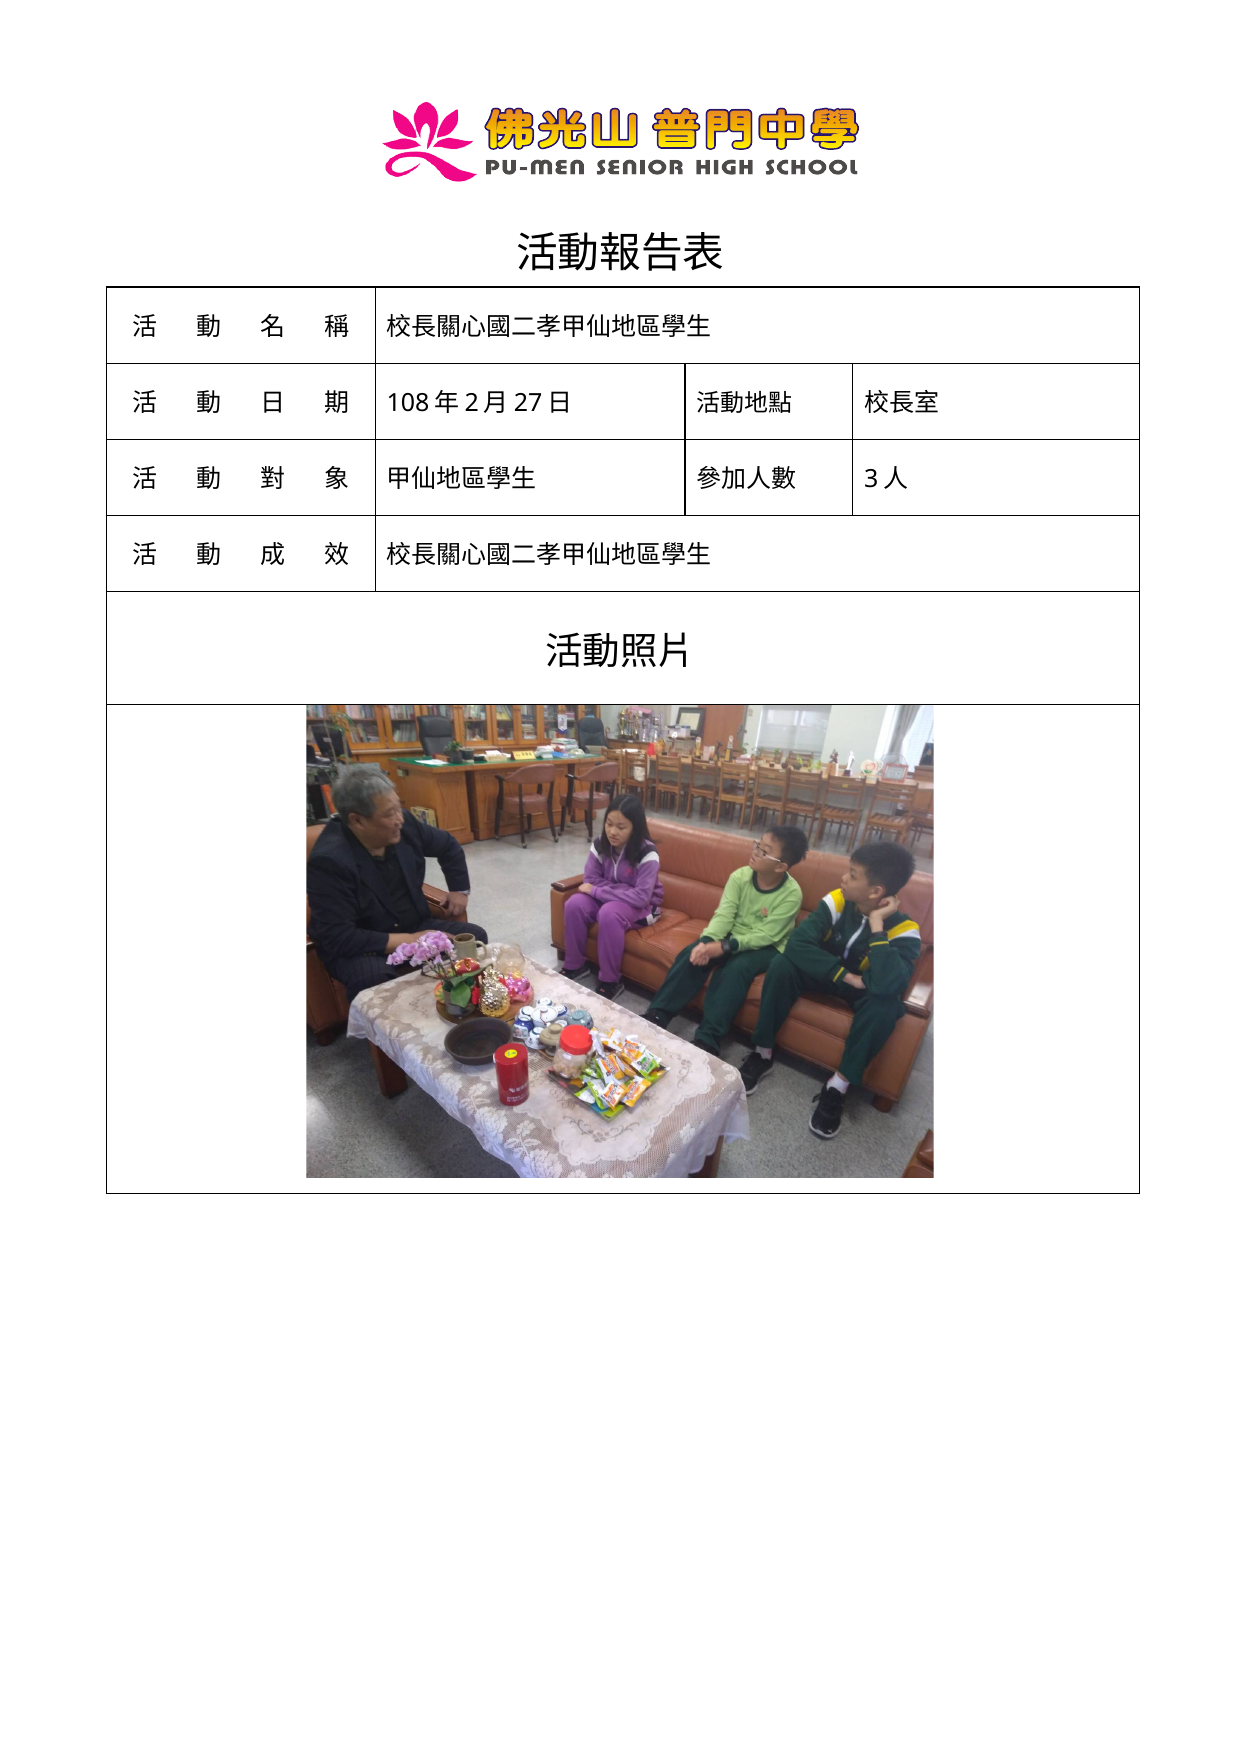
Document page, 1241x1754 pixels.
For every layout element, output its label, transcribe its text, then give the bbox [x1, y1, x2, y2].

table_header 活動名稱 [107, 288, 375, 362]
picture [378, 98, 862, 185]
table_cell 參加人數 [686, 440, 852, 514]
table_cell 校長室 [853, 364, 1139, 438]
table_cell 活動成效 [107, 516, 375, 591]
table_cell 108年2月27日 [376, 364, 684, 438]
table_cell 甲仙地區學生 [376, 440, 684, 514]
table_cell 活動日期 [107, 364, 375, 438]
table_cell [107, 705, 1139, 1193]
table_cell 3人 [853, 440, 1139, 514]
text 活動報告表 [118, 211, 1122, 286]
table_cell 活動照片 [107, 592, 1139, 704]
table_header 校長關心國二孝甲仙地區學生 [376, 288, 1139, 362]
table_cell 校長關心國二孝甲仙地區學生 [376, 516, 1139, 591]
table_cell 活動對象 [107, 440, 375, 514]
table_cell 活動地點 [686, 364, 852, 438]
picture [306, 705, 934, 1178]
